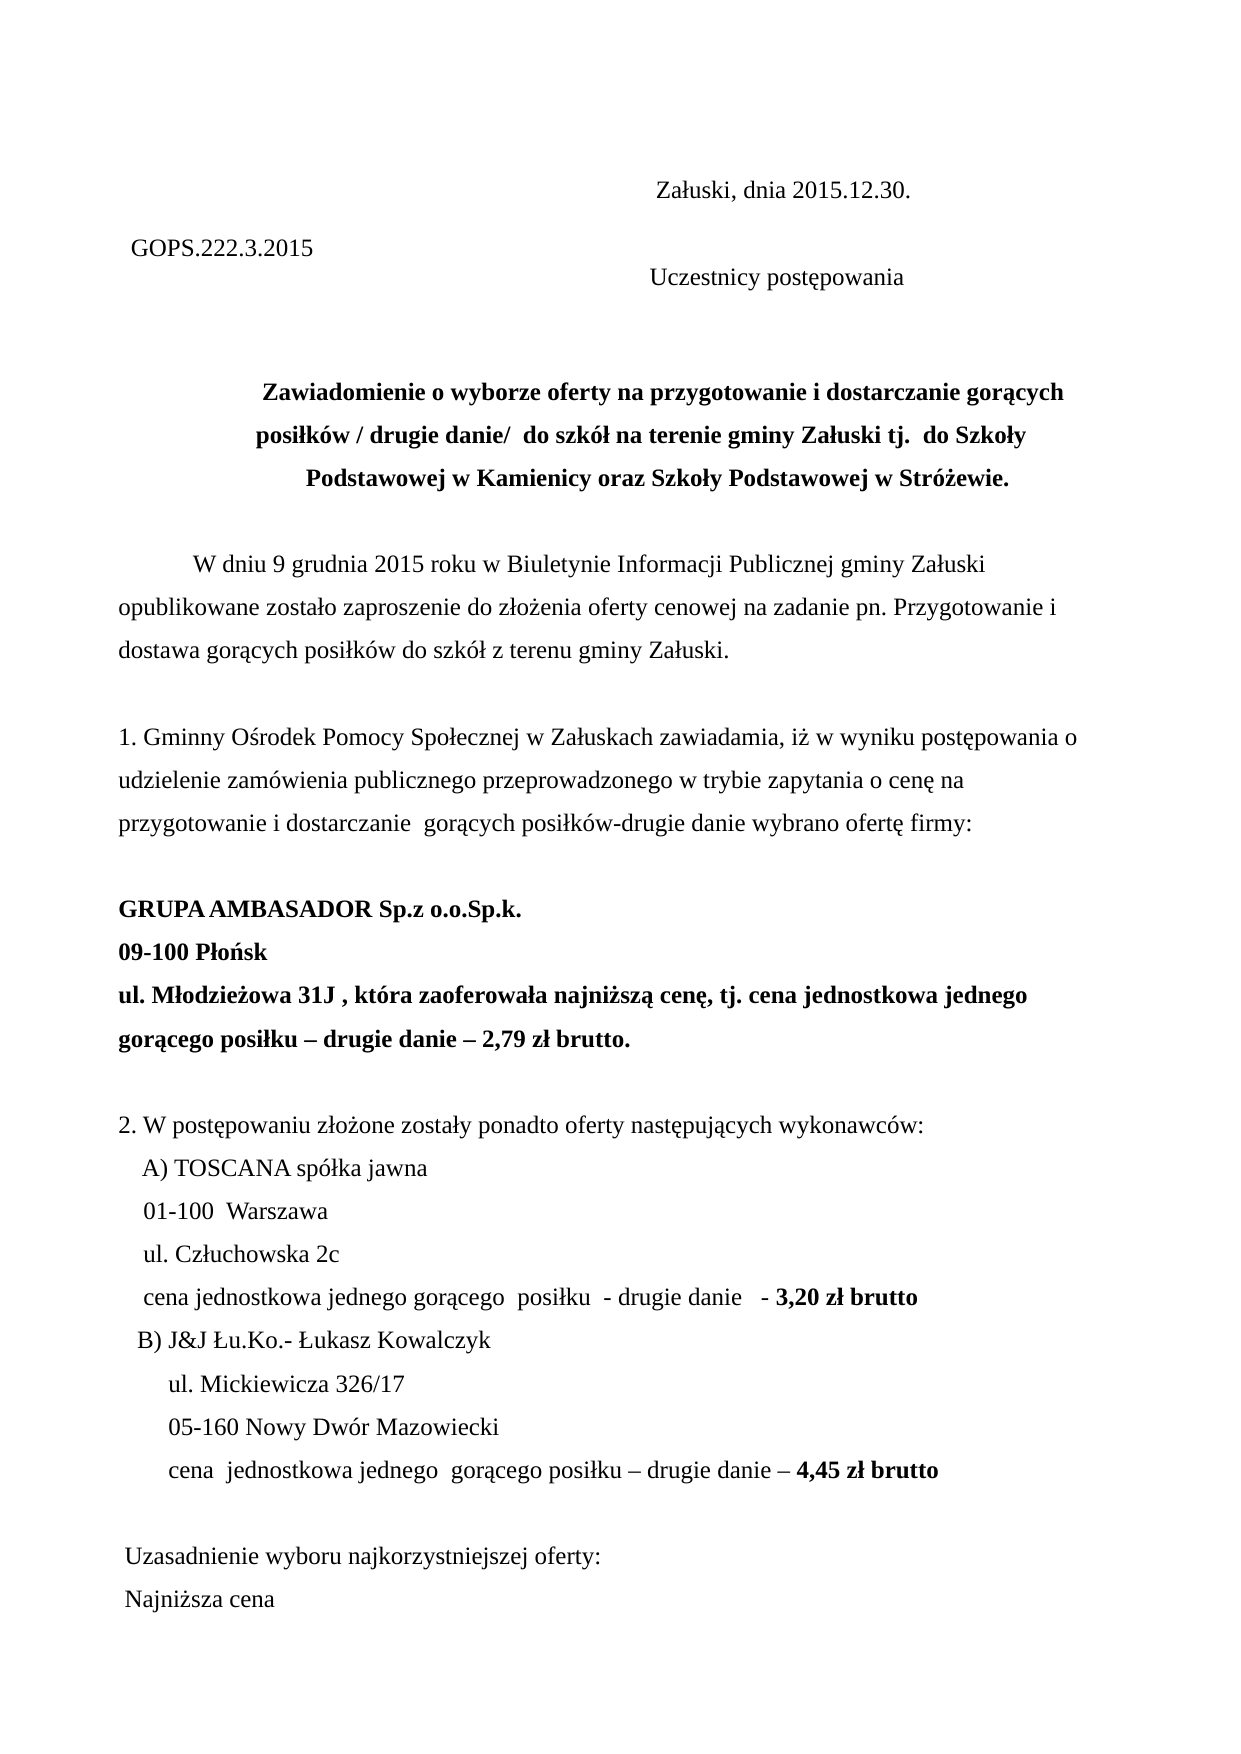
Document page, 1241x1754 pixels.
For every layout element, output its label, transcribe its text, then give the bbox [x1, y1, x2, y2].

text posiłków / drugie danie/ do szkół na terenie gminy Załuski tj. do Szkoły [118, 420, 1122, 449]
text 05-160 Nowy Dwór Mazowiecki [118, 1412, 1122, 1441]
text 01-100 Warszawa [118, 1196, 1122, 1225]
text cena jednostkowa jednego gorącego posiłku – drugie danie – 4,45 zł brutto [118, 1455, 1122, 1484]
text Najniższa cena [118, 1584, 1122, 1613]
text Uczestnicy postępowania [118, 262, 1122, 291]
text W dniu 9 grudnia 2015 roku w Biuletynie Informacji Publicznej gminy Załuski opublikowane zostało zaproszenie do złożenia oferty cenowej na zadanie pn. Przygotowanie i dostawa gorących posiłków do szkół z terenu gminy Załuski. [118, 549, 1122, 664]
text ul. Młodzieżowa 31J , która zaoferowała najniższą cenę, tj. cena jednostkowa jednego gorącego posiłku – drugie danie – 2,79 zł brutto. [118, 981, 1122, 1052]
text Załuski, dnia 2015.12.30. [118, 176, 1122, 204]
text B) J&J Łu.Ko.- Łukasz Kowalczyk [118, 1326, 1122, 1354]
text GRUPA AMBASADOR Sp.z o.o.Sp.k. [118, 894, 1122, 923]
text cena jednostkowa jednego gorącego posiłku - drugie danie - 3,20 zł brutto [118, 1282, 1122, 1311]
text ul. Mickiewicza 326/17 [118, 1369, 1122, 1397]
text 2. W postępowaniu złożone zostały ponadto oferty następujących wykonawców: [118, 1110, 1122, 1139]
text Uzasadnienie wyboru najkorzystniejszej oferty: [118, 1541, 1122, 1570]
text A) TOSCANA spółka jawna [118, 1153, 1122, 1182]
text ul. Człuchowska 2c [118, 1239, 1122, 1268]
text Zawiadomienie o wyborze oferty na przygotowanie i dostarczanie gorących [118, 377, 1122, 406]
text 09-100 Płońsk [118, 937, 1122, 966]
text GOPS.222.3.2015 [118, 233, 1122, 262]
text 1. Gminny Ośrodek Pomocy Społecznej w Załuskach zawiadamia, iż w wyniku postępowania o udzielenie zamówienia publicznego przeprowadzonego w trybie zapytania o cenę na przygotowanie i dostarczanie gorących posiłków-drugie danie wybrano ofertę firmy: [118, 722, 1122, 837]
text Podstawowej w Kamienicy oraz Szkoły Podstawowej w Stróżewie. [118, 463, 1122, 492]
